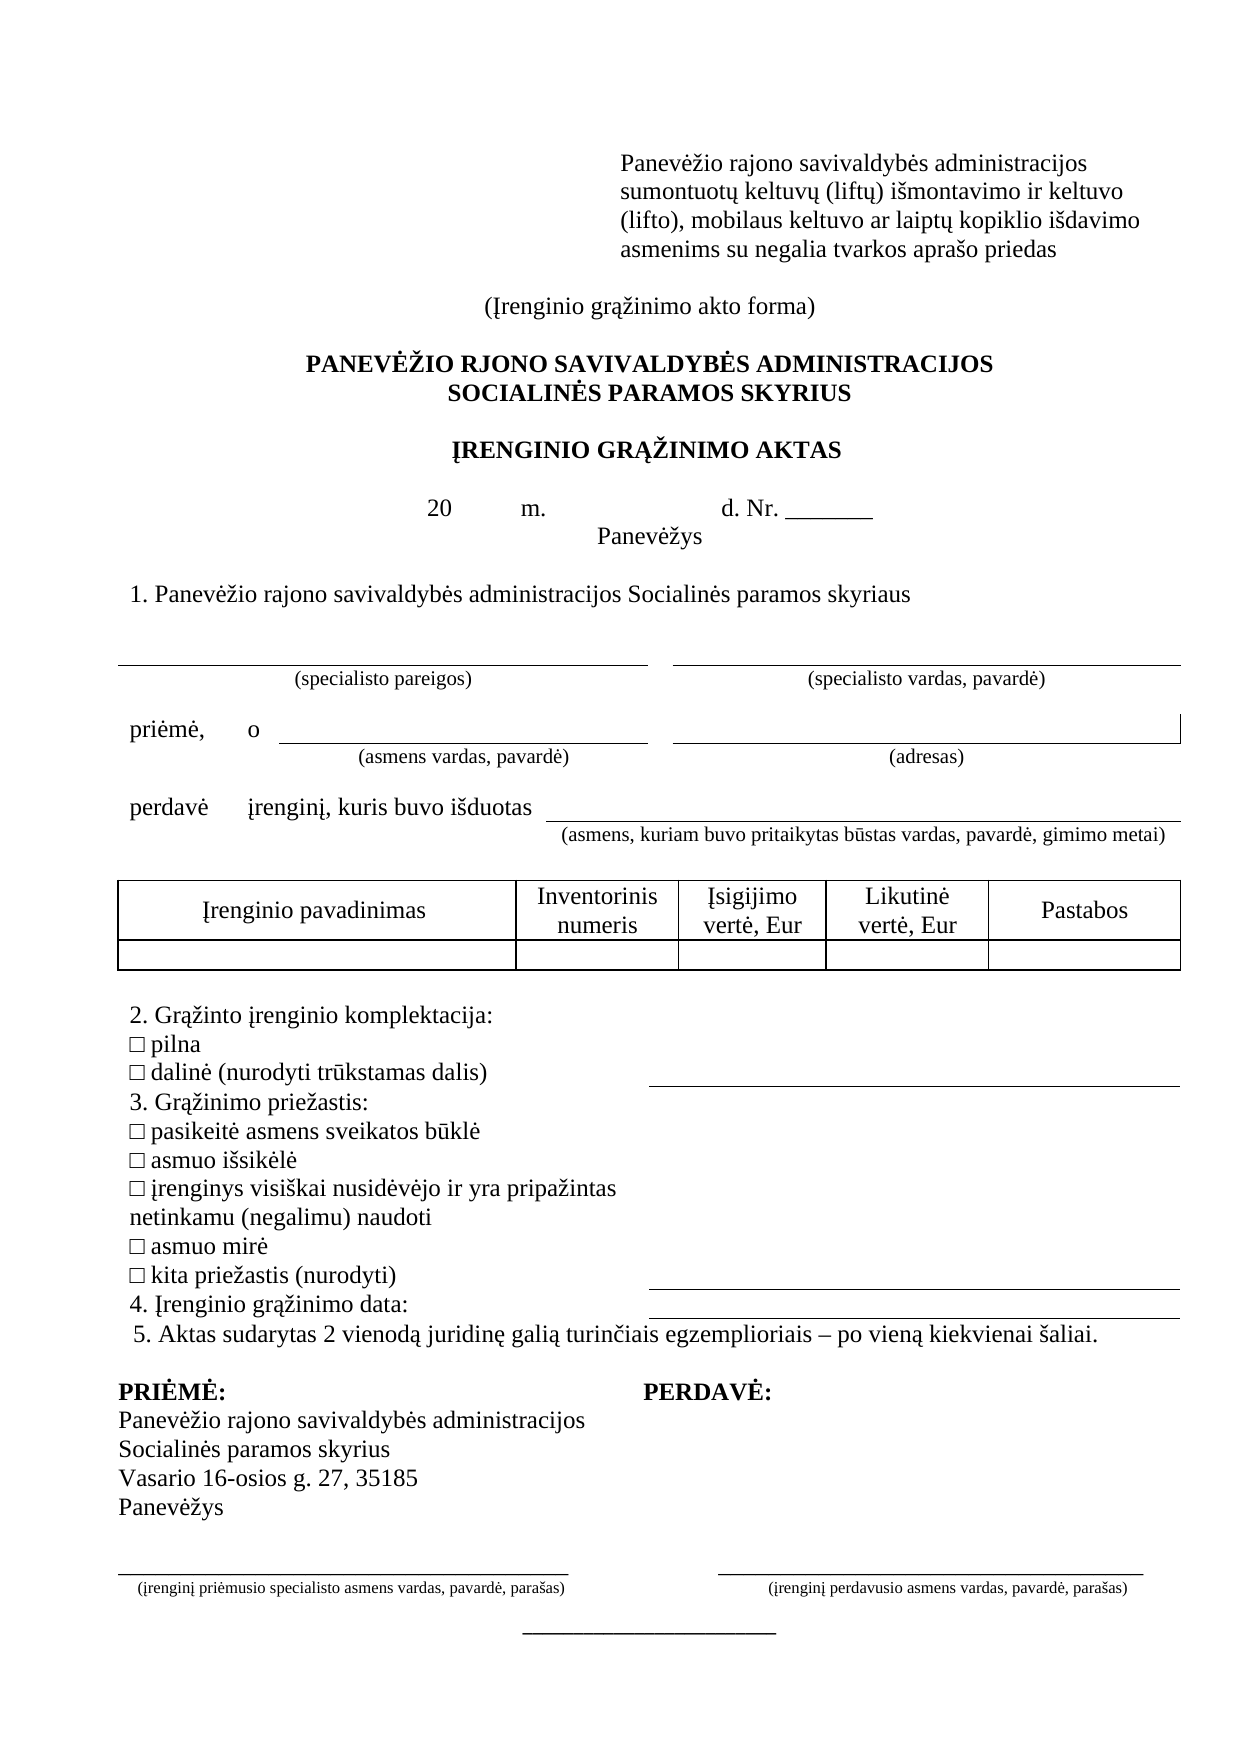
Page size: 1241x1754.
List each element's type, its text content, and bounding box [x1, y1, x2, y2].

table_header Įsigijimo vertė, Eur [679, 881, 825, 939]
table_cell (specialisto vardas, pavardė) [673, 666, 1181, 714]
table_header 2. Grąžinto įrenginio komplektacija: [118, 1000, 1180, 1029]
table_cell [648, 636, 673, 665]
table_cell [648, 743, 673, 792]
table_cell [236, 743, 279, 792]
table_cell [679, 941, 825, 969]
table_header Įrenginio pavadinimas [119, 881, 515, 939]
table_header Inventorinis numeris [517, 881, 678, 939]
table_cell o [236, 714, 279, 743]
table_cell [517, 941, 678, 969]
text (lifto), mobilaus keltuvo ar laiptų kopiklio išdavimo [118, 205, 1181, 234]
table_cell [649, 1116, 1180, 1145]
table_cell 3. Grąžinimo priežastis: [118, 1086, 649, 1116]
text ĮRENGINIO GRĄŽINIMO AKTAS [118, 435, 1181, 464]
table_cell [649, 1231, 1180, 1260]
table_cell □ dalinė (nurodyti trūkstamas dalis) [118, 1058, 649, 1086]
table_cell [118, 636, 648, 665]
table_cell įrenginį, kuris buvo išduotas [236, 792, 546, 821]
table_cell [648, 665, 673, 714]
table_cell [649, 1087, 1180, 1116]
table_cell [649, 1058, 1180, 1086]
table_cell [649, 1260, 1180, 1288]
text SOCIALINĖS PARAMOS SKYRIUS [118, 378, 1181, 406]
table_cell [118, 821, 236, 851]
table_cell perdavė [118, 792, 236, 821]
table_cell (asmens, kuriam buvo pritaikytas būstas vardas, pavardė, gimimo metai) [546, 822, 1181, 851]
text _________________________ [118, 1607, 1181, 1638]
text PANEVĖŽIO RJONO SAVIVALDYBĖS ADMINISTRACIJOS [118, 349, 1181, 378]
table_cell [649, 1029, 1180, 1057]
table_cell [649, 1174, 1180, 1231]
table_cell [118, 743, 236, 792]
table_cell (asmens vardas, pavardė) [279, 744, 648, 792]
text asmenims su negalia tvarkos aprašo priedas [118, 234, 1181, 263]
text Panevėžio rajono savivaldybės administracijos [118, 1406, 1181, 1434]
text Panevėžys [118, 1492, 1181, 1521]
table_header 1. Panevėžio rajono savivaldybės administracijos Socialinės paramos skyriaus [118, 579, 1181, 636]
table_cell □ pilna [118, 1029, 649, 1057]
text ____________________________________ __________________________________ [118, 1549, 1181, 1578]
table_cell [989, 941, 1180, 969]
table_cell [649, 1145, 1180, 1173]
text (įrenginį priėmusio specialisto asmens vardas, pavardė, parašas) (įrenginį perdavusio asmens vardas, pavardė, parašas) [118, 1578, 1181, 1607]
text (Įrenginio grąžinimo akto forma) [118, 291, 1181, 320]
table_cell □ kita priežastis (nurodyti) [118, 1260, 649, 1288]
table_cell [236, 821, 546, 851]
table_cell [673, 636, 1181, 665]
table_cell □ asmuo išsikėlė [118, 1145, 649, 1173]
text 20 m. d. Nr. _______ [118, 493, 1181, 521]
table_cell □ pasikeitė asmens sveikatos būklė [118, 1116, 649, 1145]
table_cell (adresas) [673, 744, 1181, 792]
text Socialinės paramos skyrius [118, 1434, 1181, 1463]
table_cell □ įrenginys visiškai nusidėvėjo ir yra pripažintas netinkamu (negalimu) naudoti [118, 1174, 649, 1231]
text Panevėžio rajono savivaldybės administracijos [118, 148, 1181, 176]
table_cell □ asmuo mirė [118, 1231, 649, 1260]
text sumontuotų keltuvų (liftų) išmontavimo ir keltuvo [118, 176, 1181, 205]
table_cell priėmė, [118, 714, 236, 743]
table_cell [279, 714, 648, 743]
text Vasario 16-osios g. 27, 35185 [118, 1463, 1181, 1492]
text PRIĖMĖ: PERDAVĖ: [118, 1377, 1181, 1406]
text 5. Aktas sudarytas 2 vienodą juridinę galią turinčiais egzemplioriais – po vieną kiekvienai šaliai. [133, 1319, 1181, 1348]
table_cell [649, 1290, 1180, 1318]
table_cell 4. Įrenginio grąžinimo data: [118, 1289, 649, 1318]
table_cell (specialisto pareigos) [118, 666, 648, 714]
table_header Likutinė vertė, Eur [827, 881, 988, 939]
table_cell [648, 714, 673, 743]
table_cell [827, 941, 988, 969]
table_cell [119, 941, 515, 969]
table_cell [673, 714, 1180, 743]
text Panevėžys [118, 521, 1181, 550]
table_header Pastabos [989, 881, 1180, 939]
table_cell [546, 792, 1181, 821]
